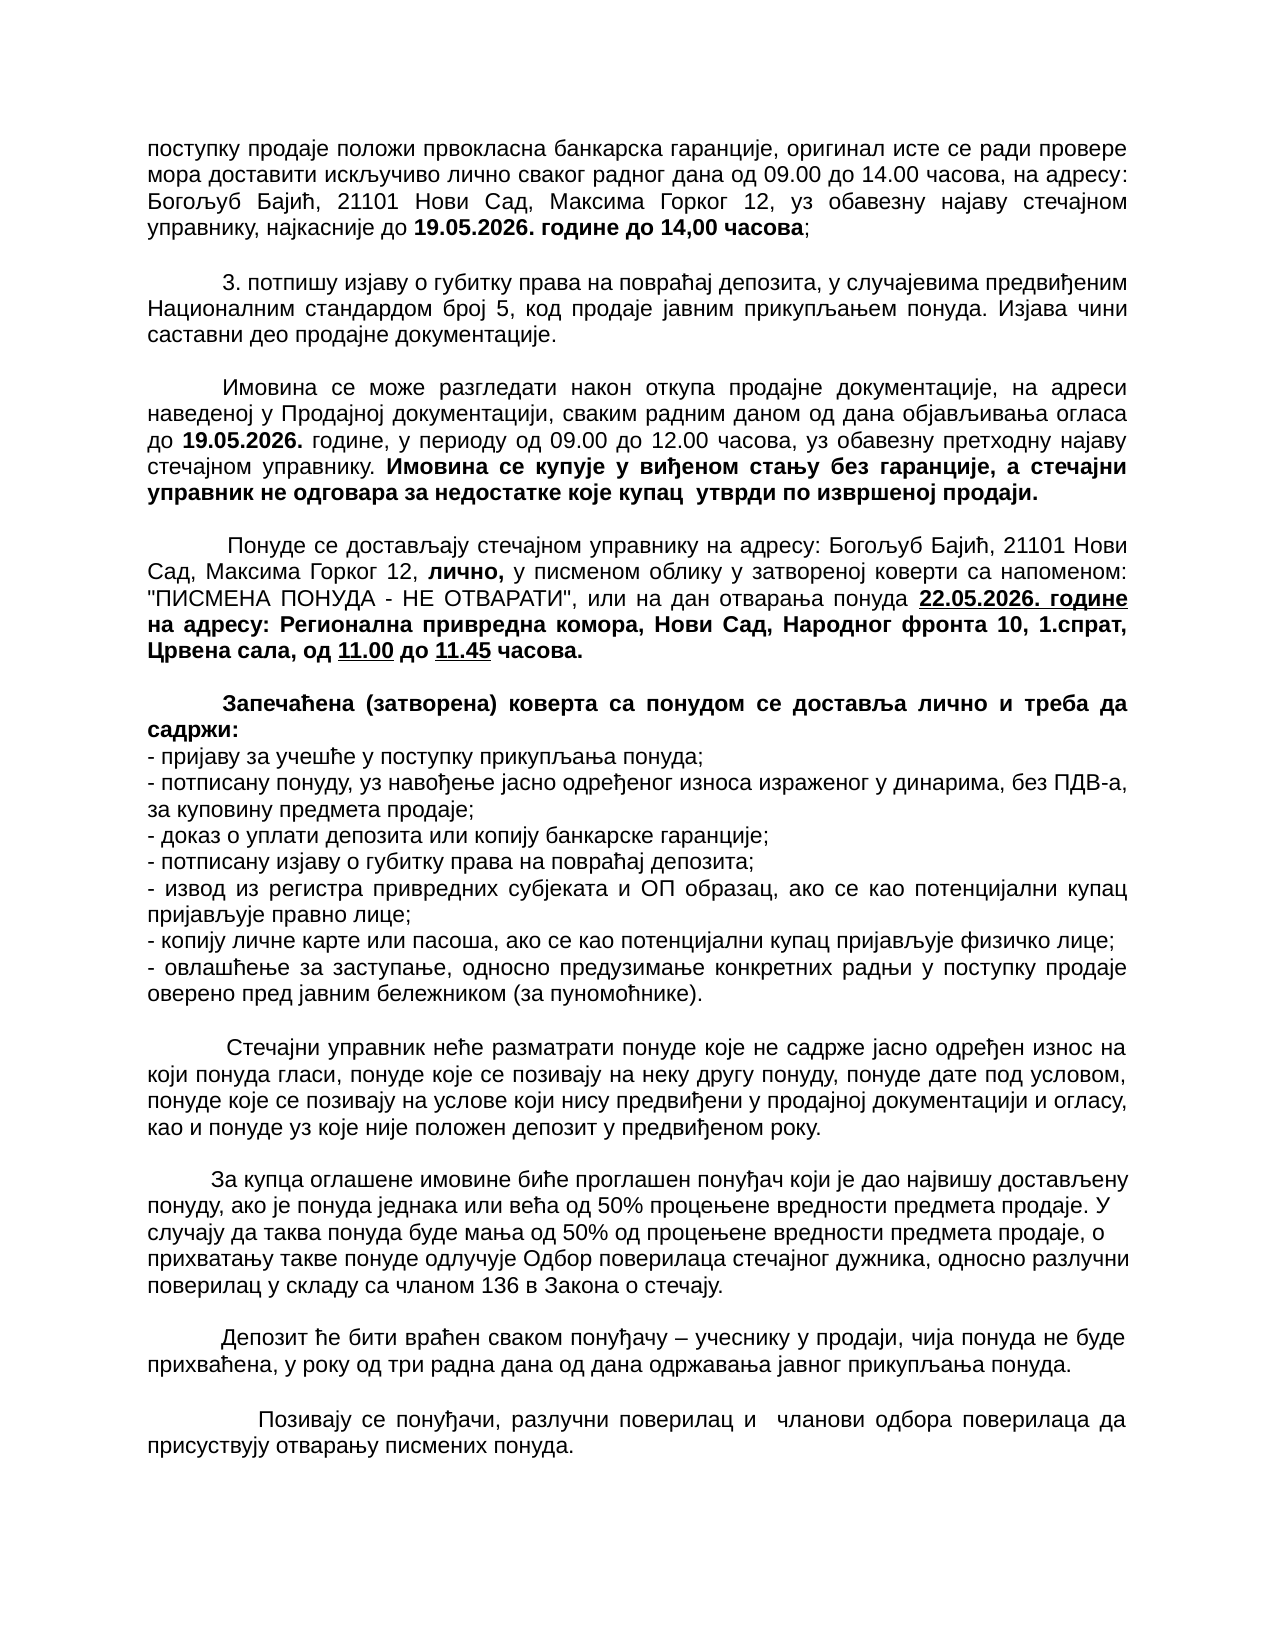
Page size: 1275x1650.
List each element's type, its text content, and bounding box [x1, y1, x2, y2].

text - извод из регистра привредних субјеката и ОП образац, ако се као потенцијални купац пријављује правно лице; [147, 874, 1128, 927]
text Запечаћена (затворена) коверта са понудом се доставља лично и треба да садржи: [147, 690, 1128, 743]
text Имовина се може разгледати након откупа продајне документације, на адреси наведеној у Продајној документацији, сваким радним даном од дана објављивања огласа до 19.05.2026. године, у периоду од 09.00 до 12.00 часова, уз обавезну претходну најаву стечајном управнику. Имовина се купује у виђеном стању без гаранције, а стечајни управник не одговара за недостатке које купац утврди по извршеној продаји. [147, 374, 1128, 506]
text Стечајни управник неће разматрати понуде које не садрже јасно одређен износ на који понуда гласи, понуде које се позивају на неку другу понуду, понуде дате под условом, понуде које се позивају на услове који нису предвиђени у продајној документацији и огласу, као и понуде уз које није положен депозит у предвиђеном року. [147, 1034, 1128, 1140]
text - копију личне карте или пасоша, ако се као потенцијални купац пријављује физичко лице; [147, 927, 1128, 954]
text - потписану изјаву о губитку права на повраћај депозита; [147, 848, 1128, 874]
text За купца оглашене имовине биће проглашен понуђач који је дао највишу достављену понуду, ако је понуда једнака или већа од 50% процењене вредности предмета продаје. У случају да таква понуда буде мања од 50% од процењене вредности предмета продаје, о прихватању такве понуде одлучује Одбор поверилаца стечајног дужника, односно разлучни поверилац у складу са чланом 136 в Закона о стечају. [147, 1166, 1175, 1298]
text Депозит ће бити враћен сваком понуђачу – учеснику у продаји, чија понуда не буде прихваћена, у року од три радна дана од дана одржавања јавног прикупљања понуда. [147, 1324, 1128, 1377]
text 3. потпишу изјаву о губитку права на повраћај депозита, у случајевима предвиђеним Националним стандардом број 5, код продаје јавним прикупљањем понуда. Изјава чини саставни део продајне документације. [147, 268, 1128, 347]
text Позивају се понуђачи, разлучни поверилац и чланови одбора поверилаца да присуствују отварању писмених понуда. [147, 1406, 1128, 1458]
text - овлашћење за заступање, односно предузимање конкретних радњи у поступку продаје оверено пред јавним бележником (за пуномоћнике). [147, 954, 1128, 1006]
text поступку продаје положи првокласна банкарска гаранције, оригинал исте се ради провере мора доставити искључиво лично сваког радног дана од 09.00 до 14.00 часова, на адресу: Богољуб Бајић, 21101 Нови Сад, Максима Горког 12, уз обавезну најаву стечајном управнику, најкасније до 19.05.2026. године до 14,00 часова; [147, 135, 1128, 240]
text - потписану понуду, уз навођење јасно одређеног износа израженог у динарима, без ПДВ-а, за куповину предмета продаје; [147, 769, 1128, 822]
text - пријаву за учешће у поступку прикупљања понуда; [147, 743, 1128, 769]
text - доказ о уплати депозита или копију банкарске гаранције; [147, 822, 1128, 848]
text Понуде се достављају стечајном управнику на адресу: Богољуб Бајић, 21101 Нови Сад, Максима Горког 12, лично, у писменом облику у затвореној коверти са напоменом: "ПИСМЕНА ПОНУДА - НЕ ОТВАРАТИ", или на дан отварања понуда 22.05.2026. године на адресу: Регионална привредна комора, Нови Сад, Народног фронта 10, 1.спрат, Црвена сала, од 11.00 до 11.45 часова. [147, 532, 1128, 664]
